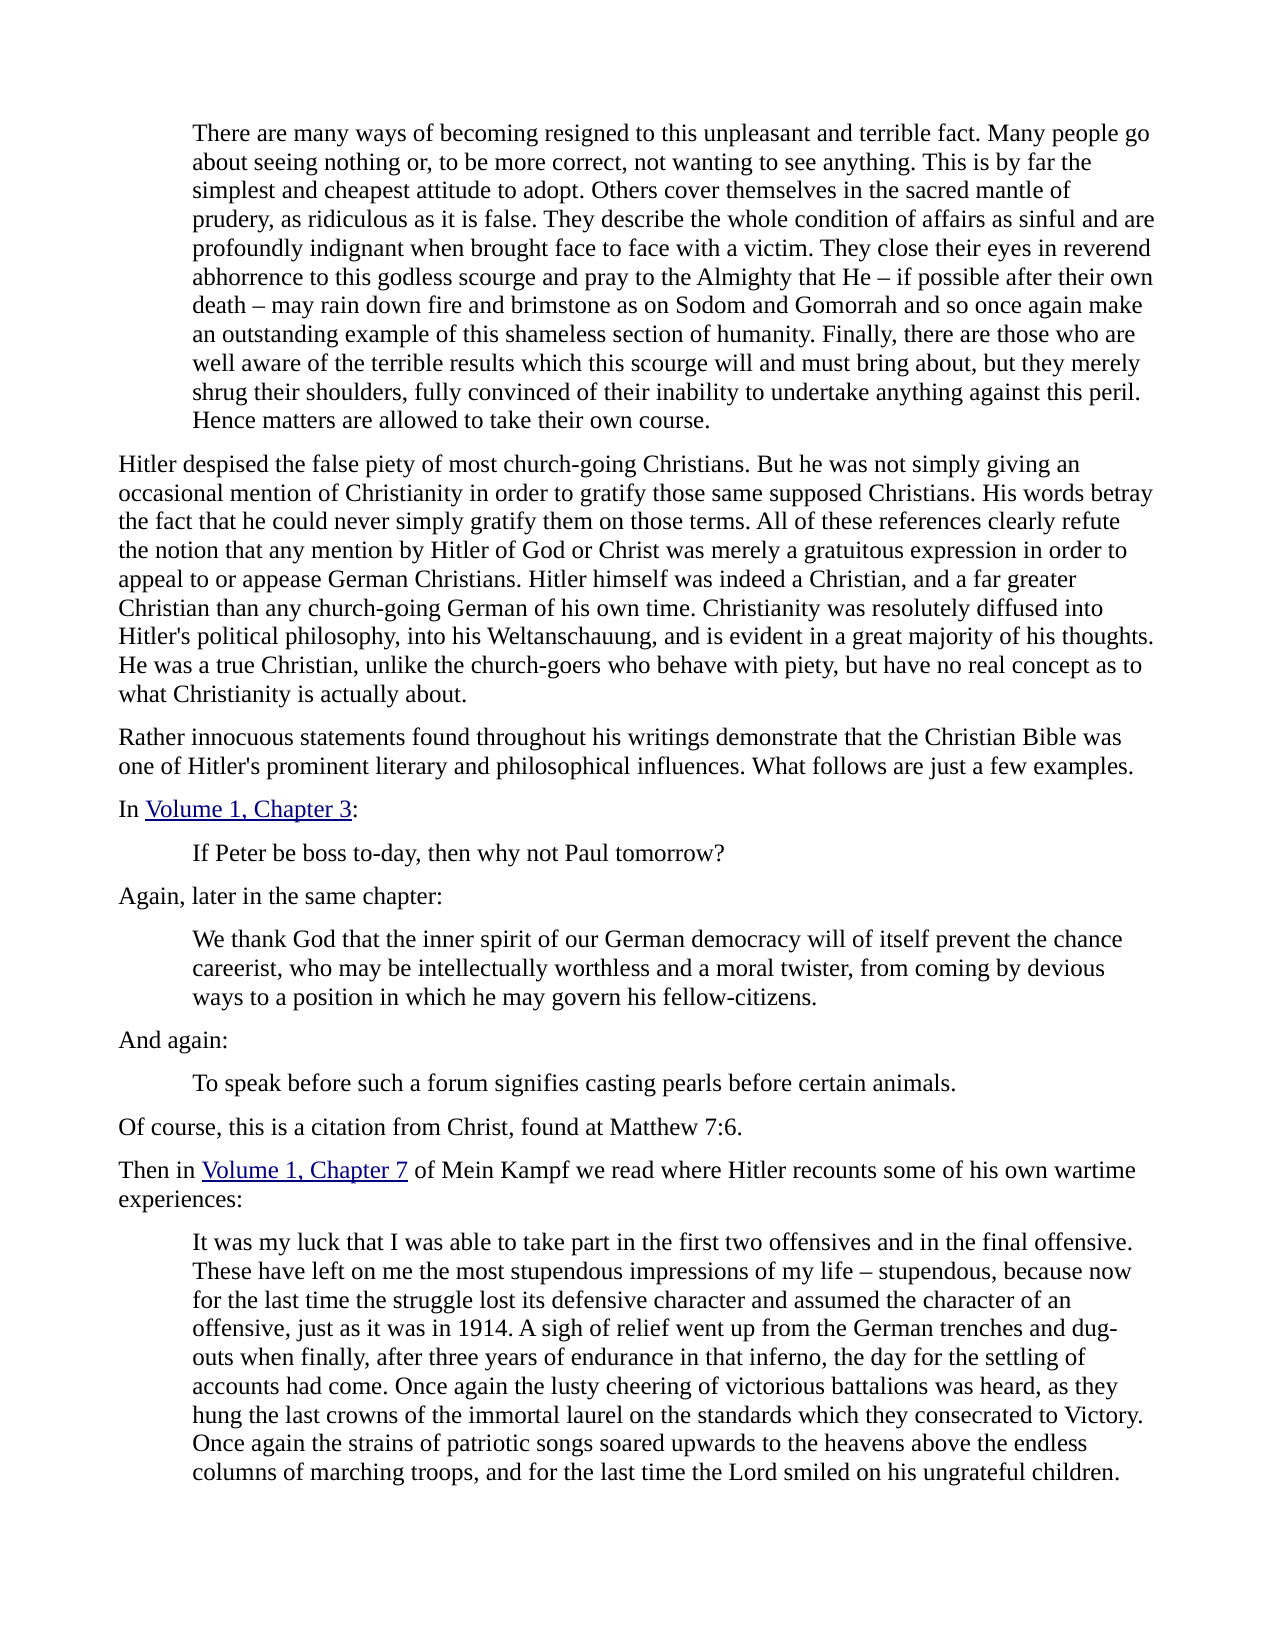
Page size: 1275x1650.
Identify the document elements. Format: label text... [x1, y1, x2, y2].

text It was my luck that I was able to take part in the first two offensives and in the final offensive. These have left on me the most stupendous impressions of my life – stupendous, because now for the last time the struggle lost its defensive character and assumed the character of an offensive, just as it was in 1914. A sigh of relief went up from the German trenches and dug-outs when finally, after three years of endurance in that inferno, the day for the settling of accounts had come. Once again the lusty cheering of victorious battalions was heard, as they hung the last crowns of the immortal laurel on the standards which they consecrated to Victory. Once again the strains of patriotic songs soared upwards to the heavens above the endless columns of marching troops, and for the last time the Lord smiled on his ungrateful children. [192, 1227, 1157, 1486]
text And again: [118, 1025, 1157, 1054]
text Of course, this is a citation from Christ, found at Matthew 7:6. [118, 1112, 1157, 1141]
text In Volume 1, Chapter 3: [118, 794, 1157, 823]
text Rather innocuous statements found throughout his writings demonstrate that the Christian Bible was one of Hitler's prominent literary and philosophical influences. What follows are just a few examples. [118, 722, 1157, 780]
text Then in Volume 1, Chapter 7 of Mein Kampf we read where Hitler recounts some of his own wartime experiences: [118, 1155, 1157, 1213]
text Again, later in the same chapter: [118, 881, 1157, 910]
text We thank God that the inner spirit of our German democracy will of itself prevent the chance careerist, who may be intellectually worthless and a moral twister, from coming by devious ways to a position in which he may govern his fellow-citizens. [192, 924, 1157, 1011]
text There are many ways of becoming resigned to this unpleasant and terrible fact. Many people go about seeing nothing or, to be more correct, not wanting to see anything. This is by far the simplest and cheapest attitude to adopt. Others cover themselves in the sacred mantle of prudery, as ridiculous as it is false. They describe the whole condition of affairs as sinful and are profoundly indignant when brought face to face with a victim. They close their eyes in reverend abhorrence to this godless scourge and pray to the Almighty that He – if possible after their own death – may rain down fire and brimstone as on Sodom and Gomorrah and so once again make an outstanding example of this shameless section of humanity. Finally, there are those who are well aware of the terrible results which this scourge will and must bring about, but they merely shrug their shoulders, fully convinced of their inability to undertake anything against this peril. Hence matters are allowed to take their own course. [192, 118, 1157, 434]
text To speak before such a forum signifies casting pearls before certain animals. [192, 1068, 1157, 1097]
text If Peter be boss to-day, then why not Paul tomorrow? [192, 838, 1157, 866]
text Hitler despised the false piety of most church-going Christians. But he was not simply giving an occasional mention of Christianity in order to gratify those same supposed Christians. His words betray the fact that he could never simply gratify them on those terms. All of these references clearly refute the notion that any mention by Hitler of God or Christ was merely a gratuitous expression in order to appeal to or appease German Christians. Hitler himself was indeed a Christian, and a far greater Christian than any church-going German of his own time. Christianity was resolutely diffused into Hitler's political philosophy, into his Weltanschauung, and is evident in a great majority of his thoughts. He was a true Christian, unlike the church-goers who behave with piety, but have no real concept as to what Christianity is actually about. [118, 449, 1157, 708]
